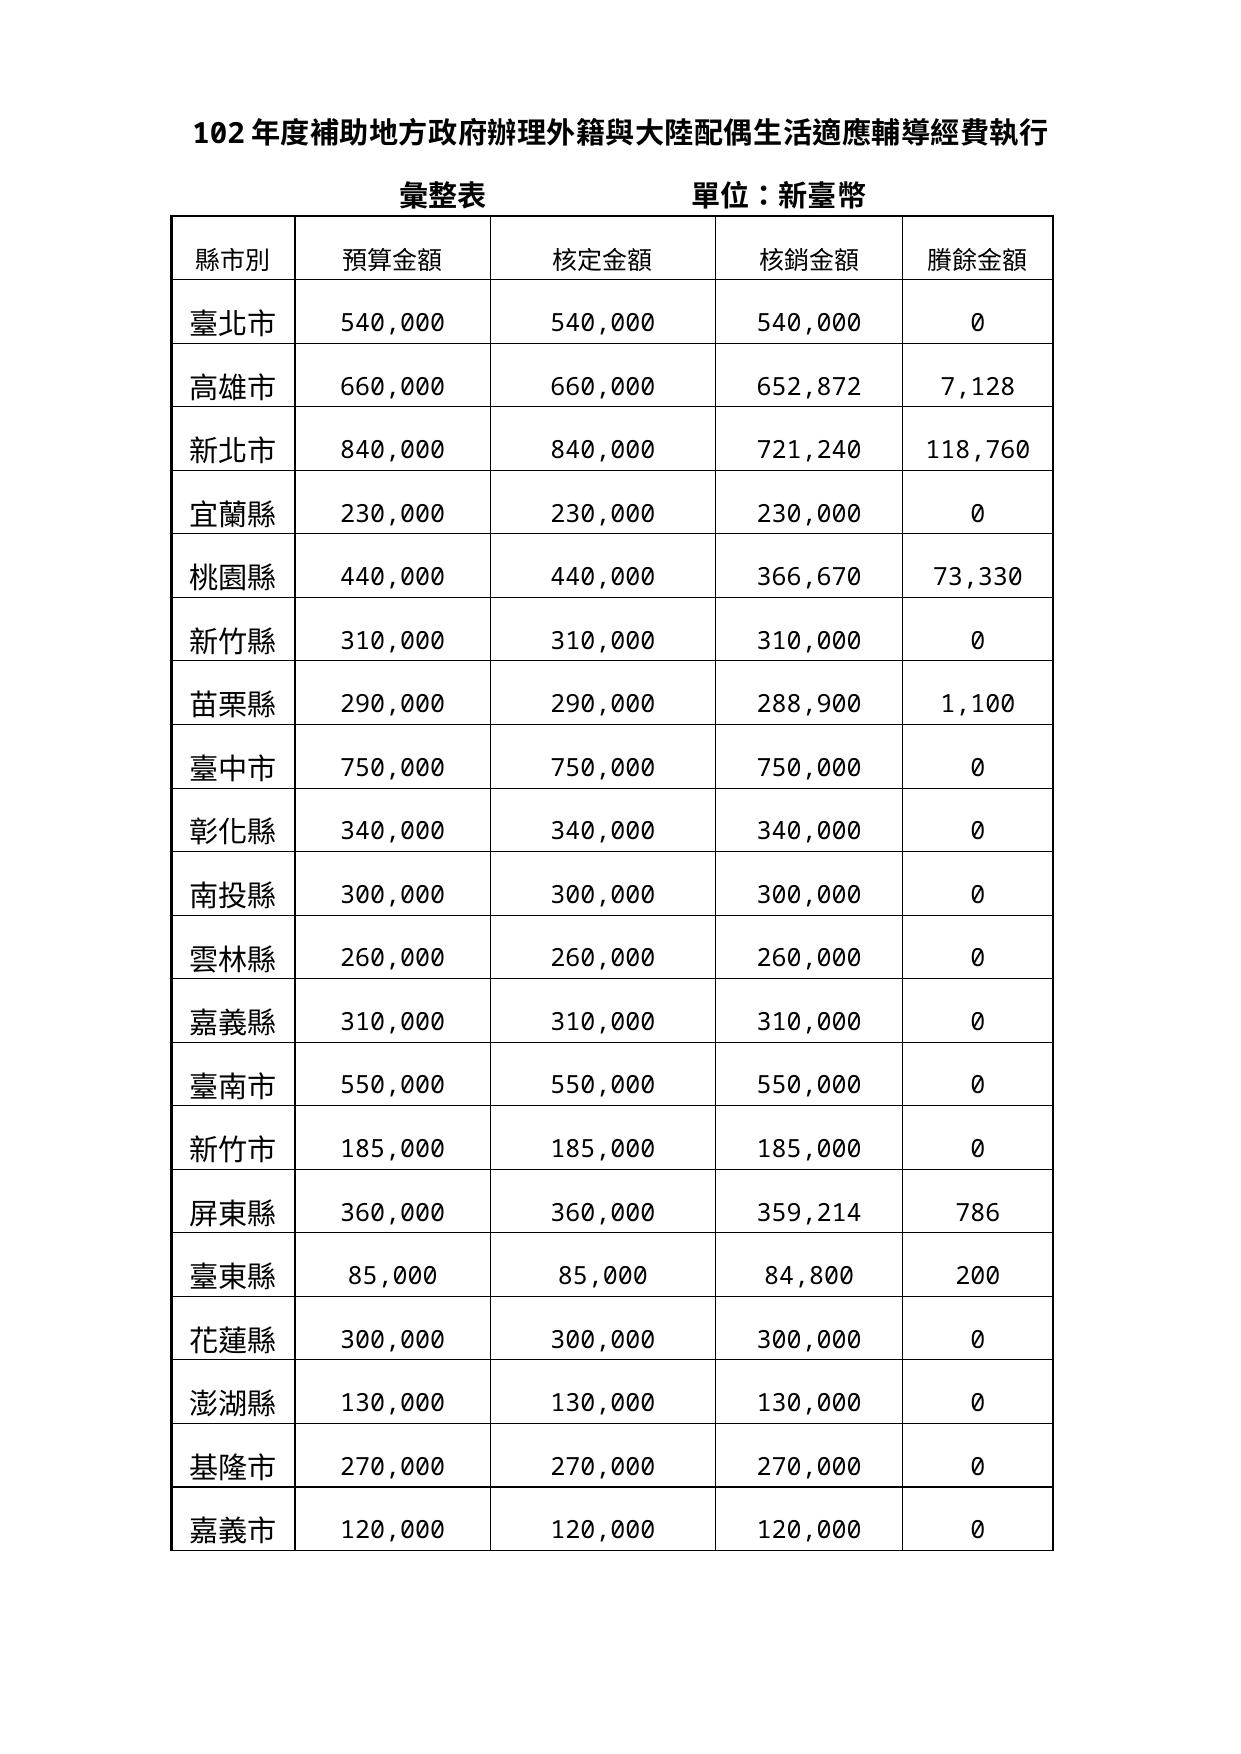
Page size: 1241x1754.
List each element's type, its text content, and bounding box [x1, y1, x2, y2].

table_cell 786 [903, 1170, 1052, 1232]
table_cell 0 [903, 916, 1052, 978]
table_cell 230,000 [491, 471, 715, 533]
table_cell 550,000 [491, 1043, 715, 1105]
table_cell 0 [903, 789, 1052, 851]
table_cell 185,000 [296, 1106, 490, 1169]
table_cell 嘉義市 [173, 1488, 294, 1550]
table_cell 721,240 [716, 407, 902, 470]
table_cell 0 [903, 598, 1052, 660]
table_cell 660,000 [296, 344, 490, 406]
table_cell 澎湖縣 [173, 1360, 294, 1423]
table_cell 260,000 [491, 916, 715, 978]
table_cell 85,000 [296, 1233, 490, 1296]
table_cell 840,000 [491, 407, 715, 470]
table_cell 130,000 [716, 1360, 902, 1423]
table_cell 賸餘金額 [903, 217, 1052, 279]
table_cell 桃園縣 [173, 534, 294, 597]
table_cell 270,000 [491, 1424, 715, 1486]
table_cell 彰化縣 [173, 789, 294, 851]
table_cell 550,000 [716, 1043, 902, 1105]
table_cell 360,000 [491, 1170, 715, 1232]
table_cell 雲林縣 [173, 916, 294, 978]
table_cell 基隆市 [173, 1424, 294, 1486]
table_cell 核銷金額 [716, 217, 902, 279]
table_cell 新竹縣 [173, 598, 294, 660]
table_cell 核定金額 [491, 217, 715, 279]
table_cell 新竹市 [173, 1106, 294, 1169]
table_cell 300,000 [296, 852, 490, 914]
table_cell 550,000 [296, 1043, 490, 1105]
table_cell 預算金額 [296, 217, 490, 279]
table_cell 130,000 [491, 1360, 715, 1423]
table_cell 0 [903, 979, 1052, 1042]
table_cell 宜蘭縣 [173, 471, 294, 533]
table_cell 120,000 [491, 1488, 715, 1550]
table_cell 0 [903, 852, 1052, 914]
table_cell 屏東縣 [173, 1170, 294, 1232]
table_cell 南投縣 [173, 852, 294, 914]
table_cell 臺東縣 [173, 1233, 294, 1296]
table_cell 750,000 [491, 725, 715, 787]
table_cell 185,000 [716, 1106, 902, 1169]
table_cell 310,000 [716, 979, 902, 1042]
table_cell 340,000 [491, 789, 715, 851]
table_cell 0 [903, 725, 1052, 787]
table_cell 1,100 [903, 661, 1052, 724]
table_cell 新北市 [173, 407, 294, 470]
table_cell 440,000 [491, 534, 715, 597]
table_cell 310,000 [296, 598, 490, 660]
table_cell 0 [903, 1424, 1052, 1486]
table_cell 840,000 [296, 407, 490, 470]
table_cell 290,000 [296, 661, 490, 724]
table_cell 300,000 [716, 852, 902, 914]
table_cell 0 [903, 1043, 1052, 1105]
table_cell 0 [903, 280, 1052, 343]
table_cell 366,670 [716, 534, 902, 597]
table_cell 高雄市 [173, 344, 294, 406]
table_cell 290,000 [491, 661, 715, 724]
table_cell 200 [903, 1233, 1052, 1296]
table_cell 0 [903, 1106, 1052, 1169]
table_cell 540,000 [491, 280, 715, 343]
table_cell 0 [903, 1297, 1052, 1359]
table_cell 120,000 [296, 1488, 490, 1550]
table_cell 652,872 [716, 344, 902, 406]
table_cell 300,000 [716, 1297, 902, 1359]
table_cell 230,000 [716, 471, 902, 533]
table_cell 300,000 [491, 852, 715, 914]
table_cell 84,800 [716, 1233, 902, 1296]
table_cell 260,000 [716, 916, 902, 978]
table_cell 310,000 [296, 979, 490, 1042]
table_cell 縣市別 [173, 217, 294, 279]
table_cell 120,000 [716, 1488, 902, 1550]
table_cell 310,000 [491, 598, 715, 660]
table_cell 300,000 [296, 1297, 490, 1359]
table_cell 85,000 [491, 1233, 715, 1296]
table_cell 73,330 [903, 534, 1052, 597]
table_cell 0 [903, 1488, 1052, 1550]
table_cell 118,760 [903, 407, 1052, 470]
table_cell 苗栗縣 [173, 661, 294, 724]
table_cell 270,000 [296, 1424, 490, 1486]
table_cell 360,000 [296, 1170, 490, 1232]
table_cell 0 [903, 471, 1052, 533]
table_cell 300,000 [491, 1297, 715, 1359]
table_cell 359,214 [716, 1170, 902, 1232]
table_cell 750,000 [716, 725, 902, 787]
table_cell 270,000 [716, 1424, 902, 1486]
table_cell 臺南市 [173, 1043, 294, 1105]
table_cell 7,128 [903, 344, 1052, 406]
table_cell 230,000 [296, 471, 490, 533]
table_cell 130,000 [296, 1360, 490, 1423]
table_cell 260,000 [296, 916, 490, 978]
table_cell 嘉義縣 [173, 979, 294, 1042]
table_cell 288,900 [716, 661, 902, 724]
table_cell 340,000 [296, 789, 490, 851]
table_cell 310,000 [491, 979, 715, 1042]
table_cell 花蓮縣 [173, 1297, 294, 1359]
table_cell 750,000 [296, 725, 490, 787]
table_cell 臺北市 [173, 280, 294, 343]
table_cell 310,000 [716, 598, 902, 660]
table_cell 440,000 [296, 534, 490, 597]
table_header 102年度補助地方政府辦理外籍與大陸配偶生活適應輔導經費執行彙整表 單位：新臺幣 [171, 90, 1053, 214]
table_cell 540,000 [296, 280, 490, 343]
table_cell 660,000 [491, 344, 715, 406]
table_cell 185,000 [491, 1106, 715, 1169]
table_cell 臺中市 [173, 725, 294, 787]
table_cell 540,000 [716, 280, 902, 343]
table_cell 340,000 [716, 789, 902, 851]
table_cell 0 [903, 1360, 1052, 1423]
